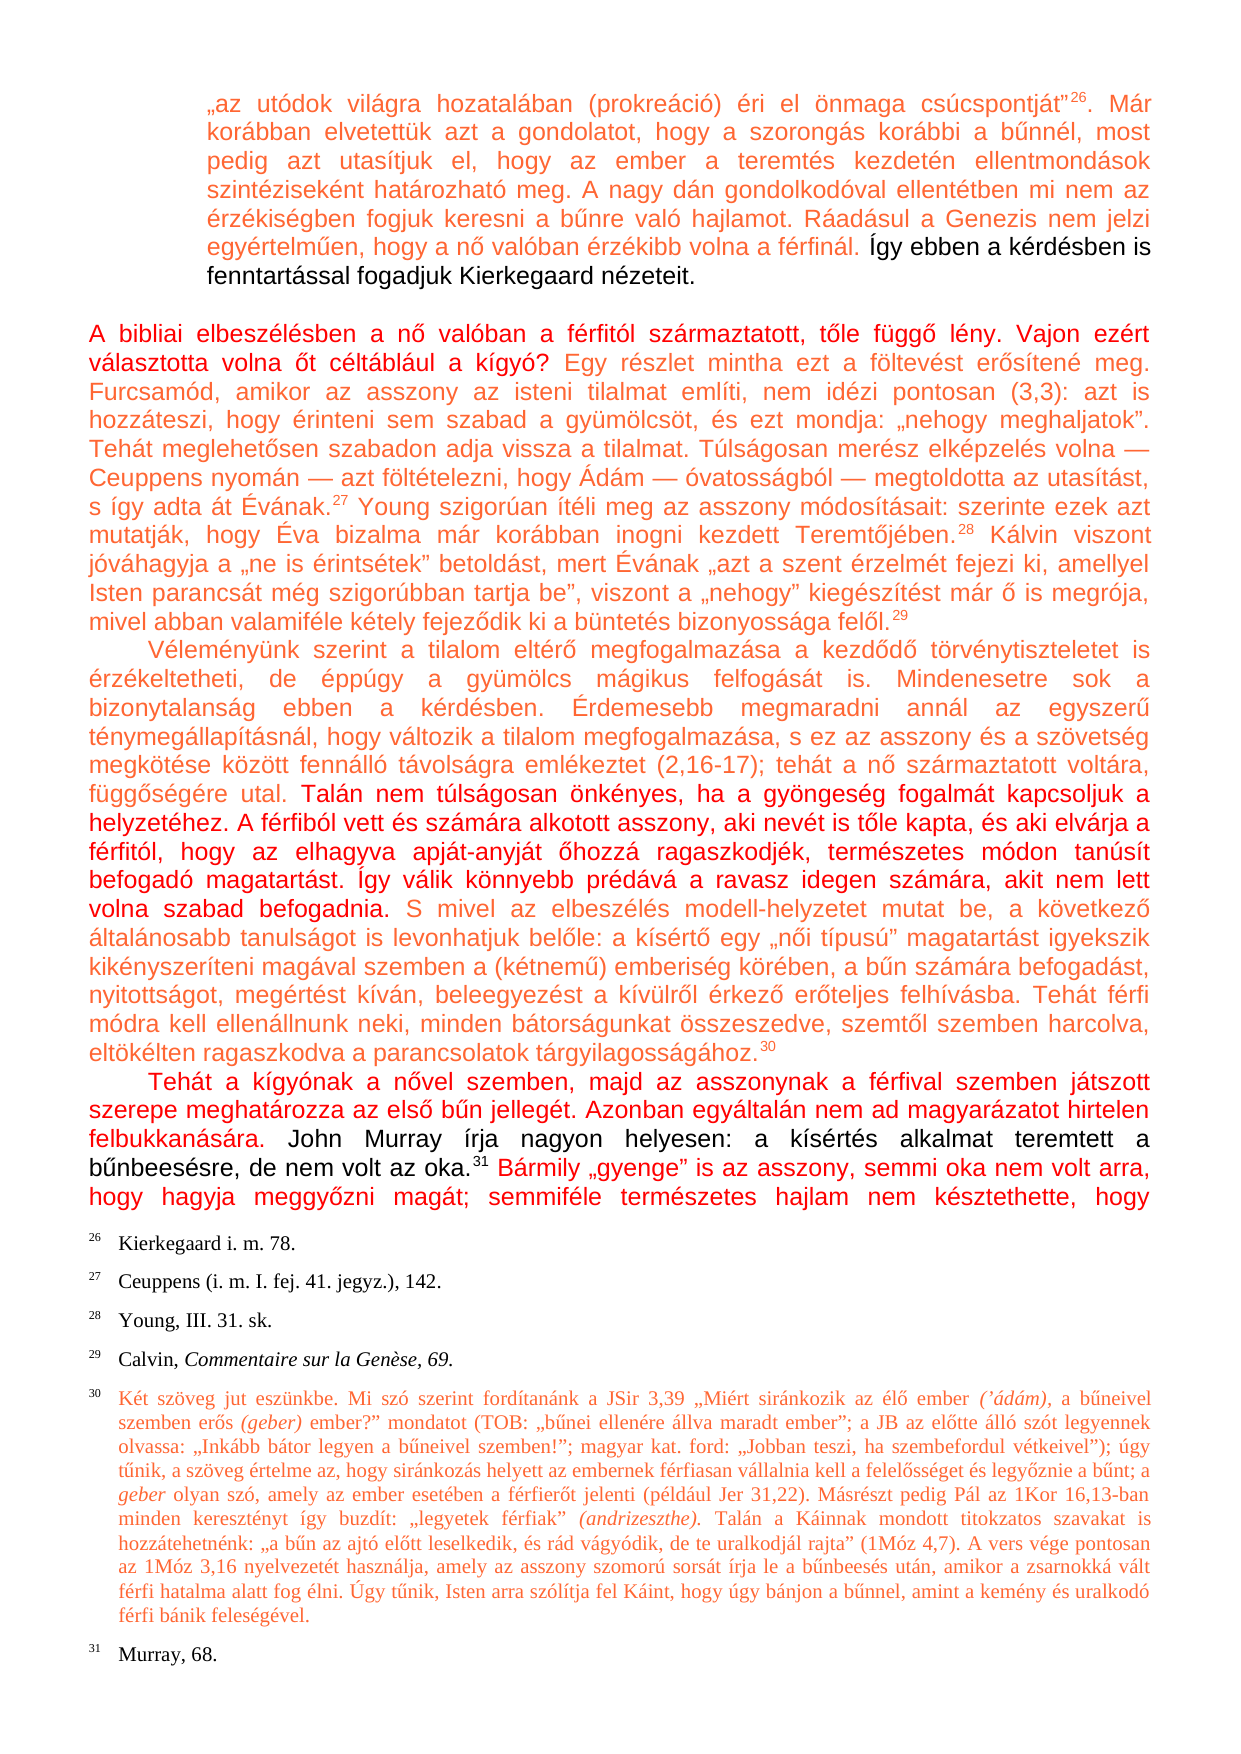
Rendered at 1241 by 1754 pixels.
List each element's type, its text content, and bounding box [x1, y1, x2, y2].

text Kierkegaard i. m. 78. [88, 1231, 1152, 1254]
text A bibliai elbeszélésben a nő valóban a férfitól származtatott, tőle függő lény. Vajon ezért választotta volna őt céltáblául a kígyó? Egy részlet mintha ezt a föltevést erősítené meg. Furcsamód, amikor az asszony az isteni tilalmat említi, nem idézi pontosan (3,3): azt is hozzáteszi, hogy érinteni sem szabad a gyümölcsöt, és ezt mondja: „nehogy meghaljatok”. Tehát meglehetősen szabadon adja vissza a tilalmat. Túlságosan merész elképzelés volna ― Ceuppens nyomán ― azt föltételezni, hogy Ádám ― óvatosságból ― megtoldotta az utasítást, s így adta át Évának. Young szigorúan ítéli meg az asszony módosításait: szerinte ezek azt mutatják, hogy Éva bizalma már korábban inogni kezdett Teremtőjében. Kálvin viszont jóváhagyja a „ne is érintsétek” betoldást, mert Évának „azt a szent érzelmét fejezi ki, amellyel Isten parancsát még szigorúbban tartja be”, viszont a „nehogy” kiegészítést már ő is megrója, mivel abban valamiféle kétely fejeződik ki a büntetés bizonyossága felől. [88, 319, 1152, 636]
text „az utódok világra hozatalában (prokreáció) éri el önmaga csúcspontját”. Már korábban elvetettük azt a gondolatot, hogy a szorongás korábbi a bűnnél, most pedig azt utasítjuk el, hogy az ember a teremtés kezdetén ellentmondások szintéziseként határozható meg. A nagy dán gondolkodóval ellentétben mi nem az érzékiségben fogjuk keresni a bűnre való hajlamot. Ráadásul a Genezis nem jelzi egyértelműen, hogy a nő valóban érzékibb volna a férfinál. Így ebben a kérdésben is fenntartással fogadjuk Kierkegaard nézeteit. [207, 88, 1152, 290]
text Calvin, Commentaire sur la Genèse, 69. [88, 1347, 1152, 1371]
text Young, III. 31. sk. [88, 1308, 1152, 1332]
text Ceuppens (i. m. I. fej. 41. jegyz.), 142. [88, 1269, 1152, 1293]
text Két szöveg jut eszünkbe. Mi szó szerint fordítanánk a JSir 3,39 „Miért siránkozik az élő ember (’ádám), a bűneivel szemben erős (geber) ember?” mondatot (TOB: „bűnei ellenére állva maradt ember”; a JB az előtte álló szót legyennek olvassa: „Inkább bátor legyen a bűneivel szemben!”; magyar kat. ford: „Jobban teszi, ha szembefordul vétkeivel”); úgy tűnik, a szöveg értelme az, hogy siránkozás helyett az embernek férfiasan vállalnia kell a felelősséget és legyőznie a bűnt; a geber olyan szó, amely az ember esetében a férfierőt jelenti (például Jer 31,22). Másrészt pedig Pál az 1Kor 16,13-ban minden keresztényt így buzdít: „legyetek férfiak” (andrizeszthe). Talán a Káinnak mondott titokzatos szavakat is hozzátehetnénk: „a bűn az ajtó előtt leselkedik, és rád vágyódik, de te uralkodjál rajta” (1Móz 4,7). A vers vége pontosan az 1Móz 3,16 nyelvezetét használja, amely az asszony szomorú sorsát írja le a bűnbeesés után, amikor a zsarnokká vált férfi hatalma alatt fog élni. Úgy tűnik, Isten arra szólítja fel Káint, hogy úgy bánjon a bűnnel, amint a kemény és uralkodó férfi bánik feleségével. [88, 1386, 1152, 1627]
text Véleményünk szerint a tilalom eltérő megfogalmazása a kezdődő törvénytiszteletet is érzékeltetheti, de éppúgy a gyümölcs mágikus felfogását is. Mindenesetre sok a bizonytalanság ebben a kérdésben. Érdemesebb megmaradni annál az egyszerű ténymegállapításnál, hogy változik a tilalom megfogalmazása, s ez az asszony és a szövetség megkötése között fennálló távolságra emlékeztet (2,16-17); tehát a nő származtatott voltára, függőségére utal. Talán nem túlságosan önkényes, ha a gyöngeség fogalmát kapcsoljuk a helyzetéhez. A férfiból vett és számára alkotott asszony, aki nevét is tőle kapta, és aki elvárja a férfitól, hogy az elhagyva apját-anyját őhozzá ragaszkodjék, természetes módon tanúsít befogadó magatartást. Így válik könnyebb prédává a ravasz idegen számára, akit nem lett volna szabad befogadnia. S mivel az elbeszélés modell-helyzetet mutat be, a következő általánosabb tanulságot is levonhatjuk belőle: a kísértő egy „női típusú” magatartást igyekszik kikényszeríteni magával szemben a (kétnemű) emberiség körében, a bűn számára befogadást, nyitottságot, megértést kíván, beleegyezést a kívülről érkező erőteljes felhívásba. Tehát férfi módra kell ellenállnunk neki, minden bátorságunkat összeszedve, szemtől szemben harcolva, eltökélten ragaszkodva a parancsolatok tárgyilagosságához. [88, 636, 1152, 1067]
text Tehát a kígyónak a nővel szemben, majd az asszonynak a férfival szemben játszott szerepe meghatározza az első bűn jellegét. Azonban egyáltalán nem ad magyarázatot hirtelen felbukkanására. John Murray írja nagyon helyesen: a kísértés alkalmat teremtett a bűnbeesésre, de nem volt az oka. Bármily „gyenge” is az asszony, semmi oka nem volt arra, hogy hagyja meggyőzni magát; semmiféle természetes hajlam nem késztethette, hogy [88, 1067, 1152, 1211]
text Murray, 68. [88, 1641, 1152, 1665]
